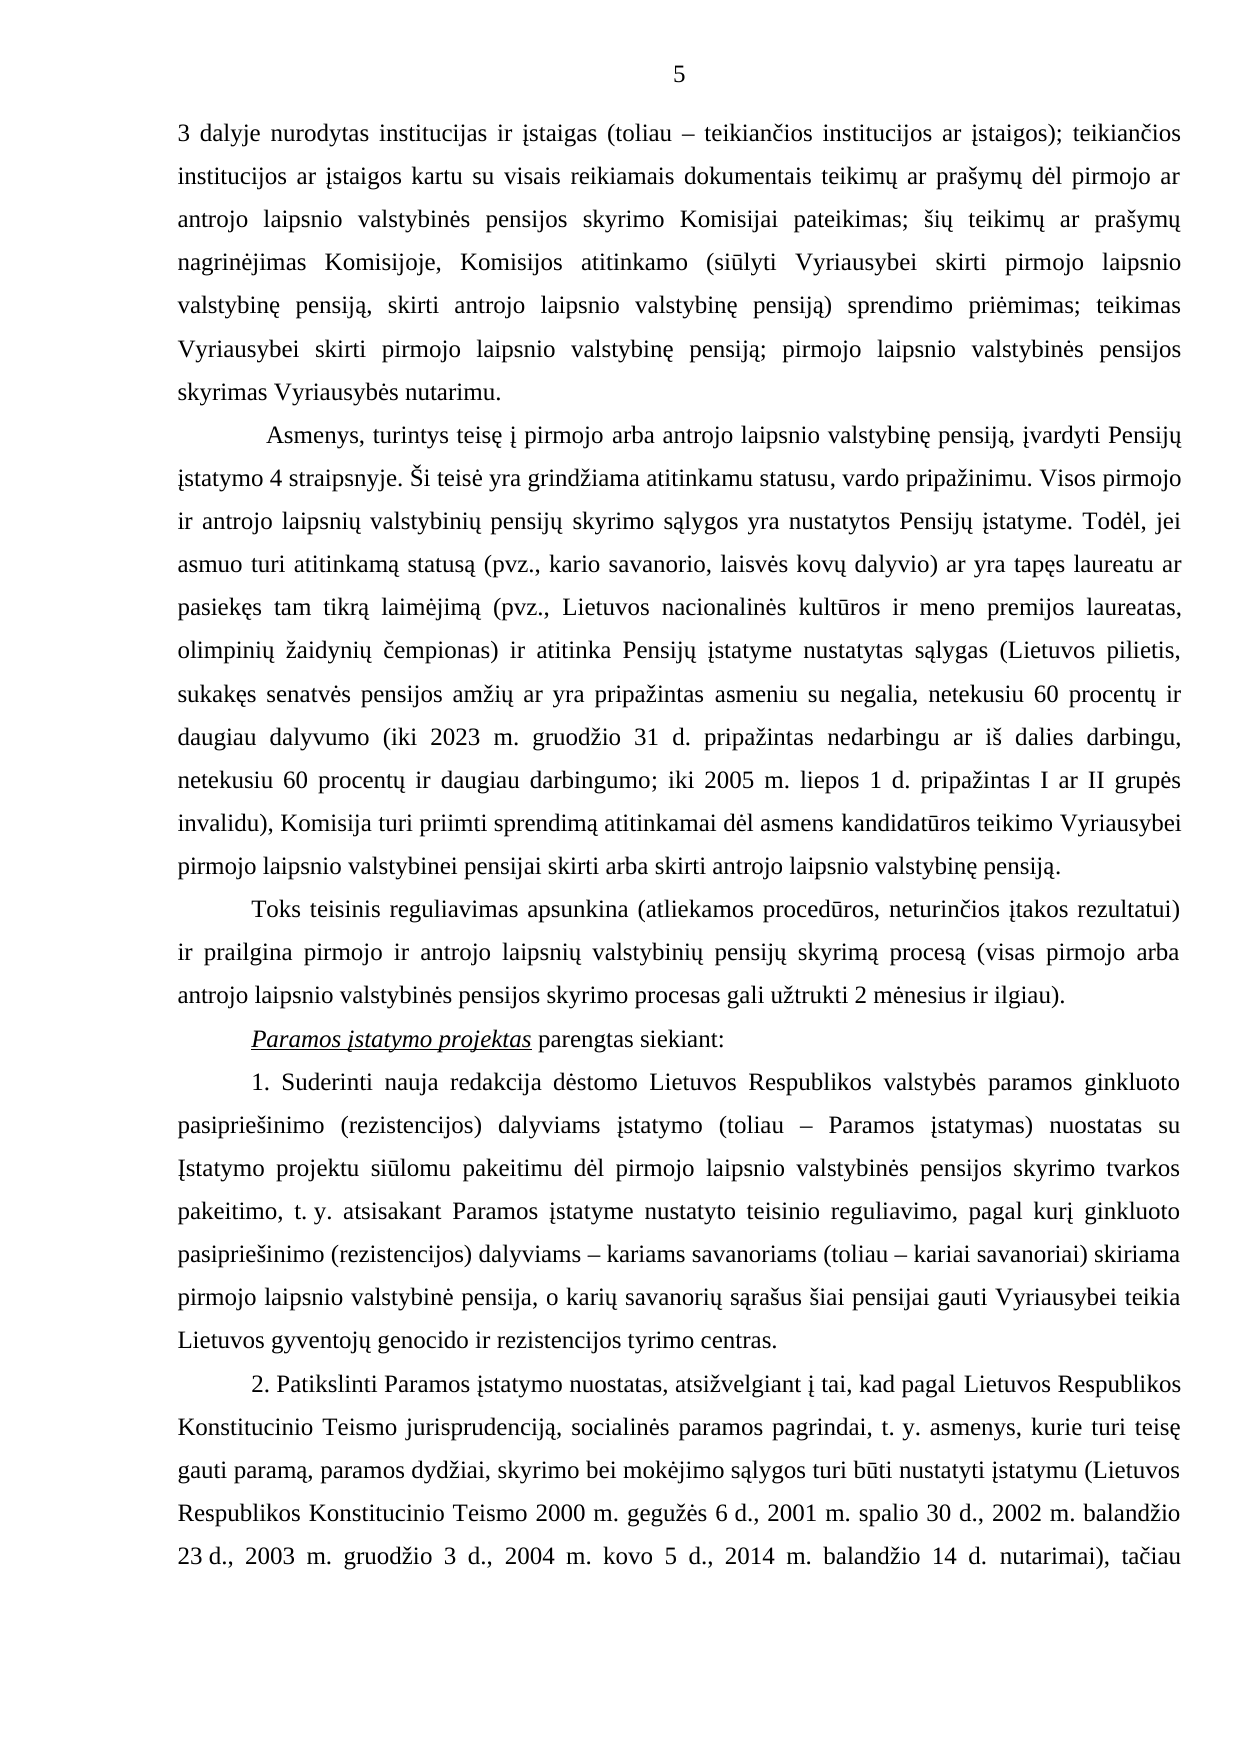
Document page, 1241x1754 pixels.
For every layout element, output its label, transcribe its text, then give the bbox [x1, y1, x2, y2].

text Paramos įstatymo projektas parengtas siekiant: [177, 1024, 1181, 1052]
text 2. Patikslinti Paramos įstatymo nuostatas, atsižvelgiant į tai, kad pagal Lietuvos Respublikos Konstitucinio Teismo jurisprudenciją, socialinės paramos pagrindai, t. y. asmenys, kurie turi teisę gauti paramą, paramos dydžiai, skyrimo bei mokėjimo sąlygos turi būti nustatyti įstatymu (Lietuvos Respublikos Konstitucinio Teismo 2000 m. gegužės 6 d., 2001 m. spalio 30 d., 2002 m. balandžio 23 d., 2003 m. gruodžio 3 d., 2004 m. kovo 5 d., 2014 m. balandžio 14 d. nutarimai), tačiau [177, 1369, 1181, 1570]
text Toks teisinis reguliavimas apsunkina (atliekamos procedūros, neturinčios įtakos rezultatui) ir prailgina pirmojo ir antrojo laipsnių valstybinių pensijų skyrimą procesą (visas pirmojo arba antrojo laipsnio valstybinės pensijos skyrimo procesas gali užtrukti 2 mėnesius ir ilgiau). [177, 894, 1181, 1009]
text 1. Suderinti nauja redakcija dėstomo Lietuvos Respublikos valstybės paramos ginkluoto pasipriešinimo (rezistencijos) dalyviams įstatymo (toliau – Paramos įstatymas) nuostatas su Įstatymo projektu siūlomu pakeitimu dėl pirmojo laipsnio valstybinės pensijos skyrimo tvarkos pakeitimo, t. y. atsisakant Paramos įstatyme nustatyto teisinio reguliavimo, pagal kurį ginkluoto pasipriešinimo (rezistencijos) dalyviams – kariams savanoriams (toliau – kariai savanoriai) skiriama pirmojo laipsnio valstybinė pensija, o karių savanorių sąrašus šiai pensijai gauti Vyriausybei teikia Lietuvos gyventojų genocido ir rezistencijos tyrimo centras. [177, 1067, 1181, 1354]
text Asmenys, turintys teisę į pirmojo arba antrojo laipsnio valstybinę pensiją, įvardyti Pensijų įstatymo 4 straipsnyje. Ši teisė yra grindžiama atitinkamu statusu, vardo pripažinimu. Visos pirmojo ir antrojo laipsnių valstybinių pensijų skyrimo sąlygos yra nustatytos Pensijų įstatyme. Todėl, jei asmuo turi atitinkamą statusą (pvz., kario savanorio, laisvės kovų dalyvio) ar yra tapęs laureatu ar pasiekęs tam tikrą laimėjimą (pvz., Lietuvos nacionalinės kultūros ir meno premijos laureatas, olimpinių žaidynių čempionas) ir atitinka Pensijų įstatyme nustatytas sąlygas (Lietuvos pilietis, sukakęs senatvės pensijos amžių ar yra pripažintas asmeniu su negalia, netekusiu 60 procentų ir daugiau dalyvumo (iki 2023 m. gruodžio 31 d. pripažintas nedarbingu ar iš dalies darbingu, netekusiu 60 procentų ir daugiau darbingumo; iki 2005 m. liepos 1 d. pripažintas I ar II grupės invalidu), Komisija turi priimti sprendimą atitinkamai dėl asmens kandidatūros teikimo Vyriausybei pirmojo laipsnio valstybinei pensijai skirti arba skirti antrojo laipsnio valstybinę pensiją. [177, 420, 1182, 880]
text 3 dalyje nurodytas institucijas ir įstaigas (toliau – teikiančios institucijos ar įstaigos); teikiančios institucijos ar įstaigos kartu su visais reikiamais dokumentais teikimų ar prašymų dėl pirmojo ar antrojo laipsnio valstybinės pensijos skyrimo Komisijai pateikimas; šių teikimų ar prašymų nagrinėjimas Komisijoje, Komisijos atitinkamo (siūlyti Vyriausybei skirti pirmojo laipsnio valstybinę pensiją, skirti antrojo laipsnio valstybinę pensiją) sprendimo priėmimas; teikimas Vyriausybei skirti pirmojo laipsnio valstybinę pensiją; pirmojo laipsnio valstybinės pensijos skyrimas Vyriausybės nutarimu. [177, 118, 1182, 406]
